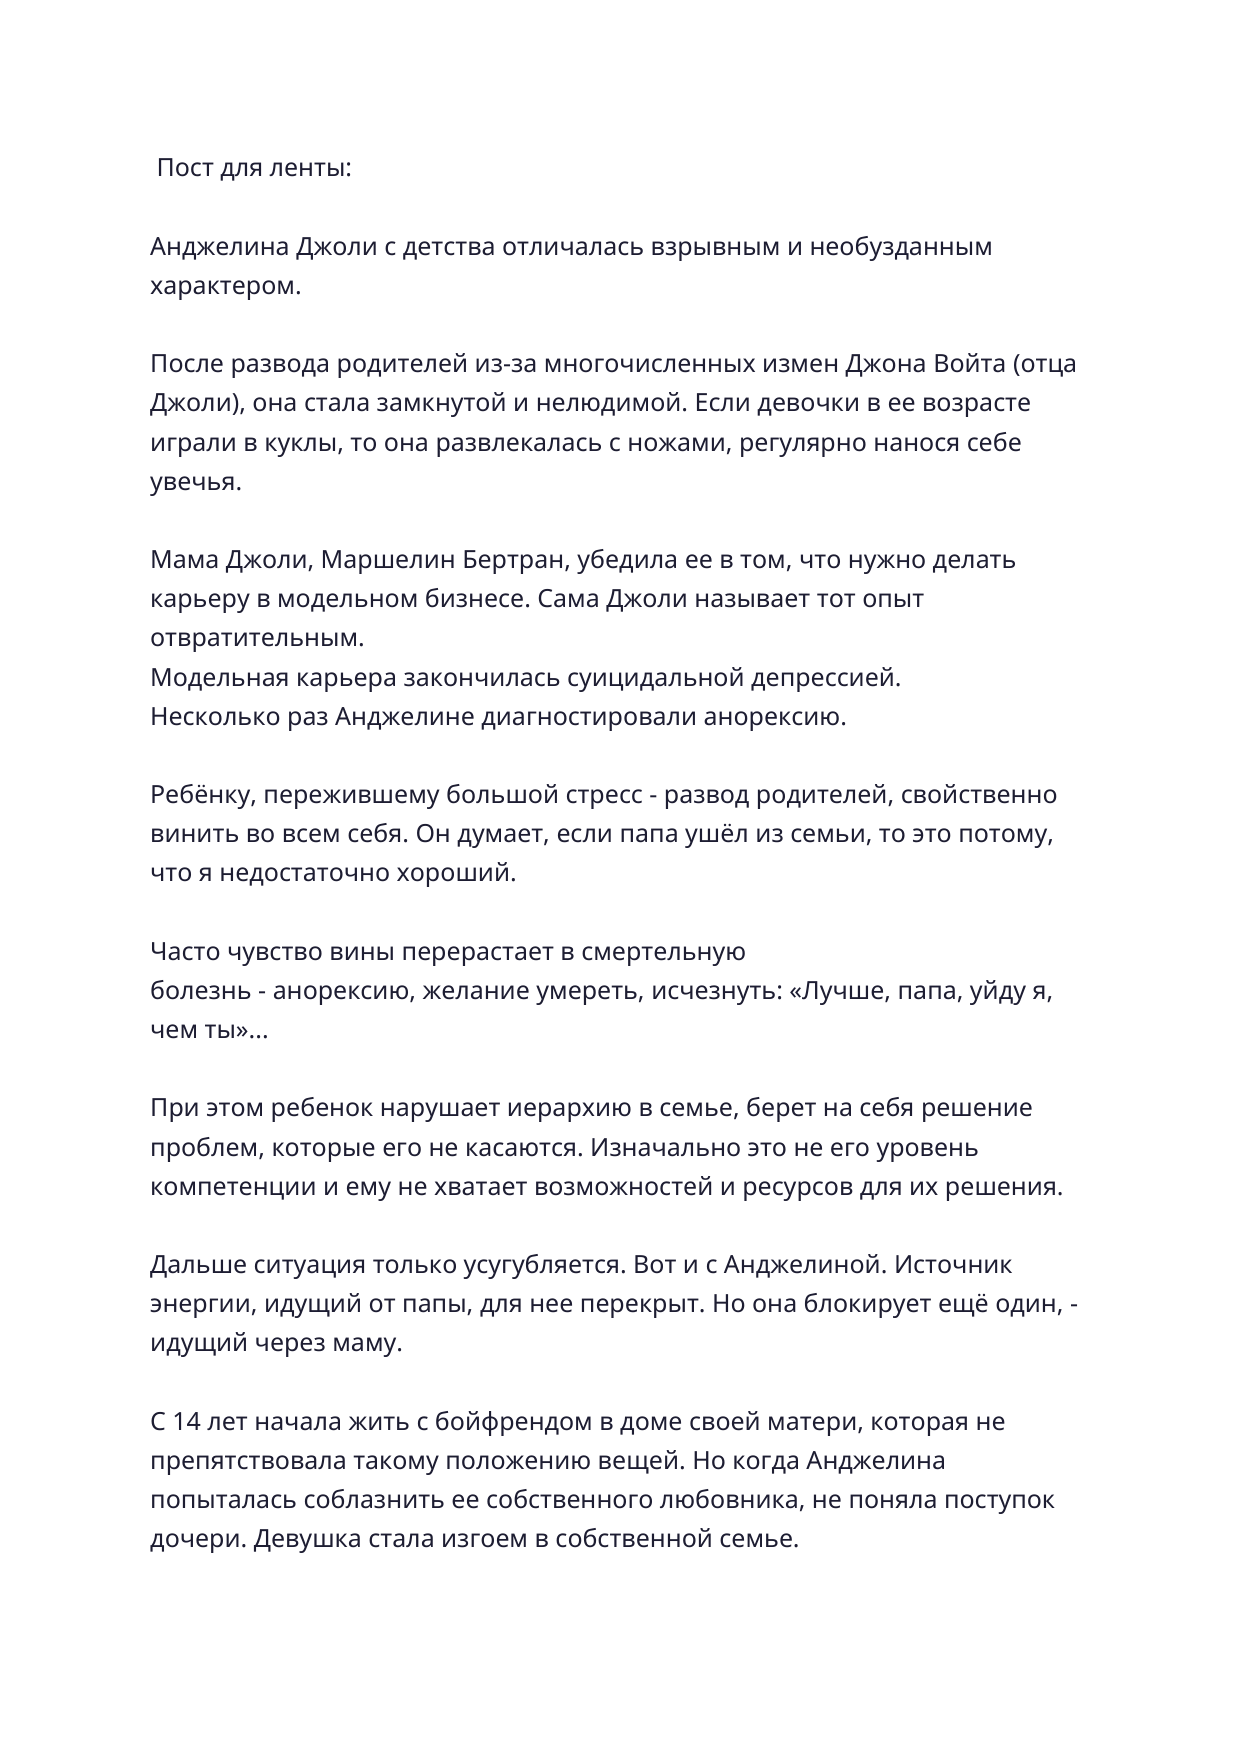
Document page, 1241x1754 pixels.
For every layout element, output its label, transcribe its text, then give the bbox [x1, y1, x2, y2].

text болезнь - анорексию, желание умереть, исчезнуть: «Лучше, папа, уйду я, чем ты»... [150, 972, 1090, 1046]
text С 14 лет начала жить с бойфрендом в доме своей матери, которая не препятствовала такому положению вещей. Но когда Анджелина попыталась соблазнить ее собственного любовника, не поняла поступок дочери. Девушка стала изгоем в собственной семье. [150, 1403, 1090, 1555]
text Мама Джоли, Маршелин Бертран, убедила ее в том, что нужно делать карьеру в модельном бизнесе. Сама Джоли называет тот опыт отвратительным. [150, 542, 1090, 654]
text Дальше ситуация только усугубляется. Вот и с Анджелиной. Источник энергии, идущий от папы, для нее перекрыт. Но она блокирует ещё один, - идущий через маму. [150, 1247, 1090, 1359]
text Ребёнку, пережившему большой стресс - развод родителей, свойственно винить во всем себя. Он думает, если папа ушёл из семьи, то это потому, что я недостаточно хороший. [150, 777, 1090, 889]
text Пост для ленты: [150, 150, 1090, 184]
text После развода родителей из-за многочисленных измен Джона Войта (отца Джоли), она стала замкнутой и нелюдимой. Если девочки в ее возрасте играли в куклы, то она развлекалась с ножами, регулярно нанося себе увечья. [150, 346, 1090, 497]
text Модельная карьера закончилась суицидальной депрессией. [150, 659, 1090, 693]
text При этом ребенок нарушает иерархию в семье, берет на себя решение проблем, которые его не касаются. Изначально это не его уровень компетенции и ему не хватает возможностей и ресурсов для их решения. [150, 1090, 1090, 1202]
text Часто чувство вины перерастает в смертельную [150, 933, 1090, 967]
text Несколько раз Анджелине диагностировали анорексию. [150, 698, 1090, 732]
text Анджелина Джоли с детства отличалась взрывным и необузданным характером. [150, 228, 1090, 302]
